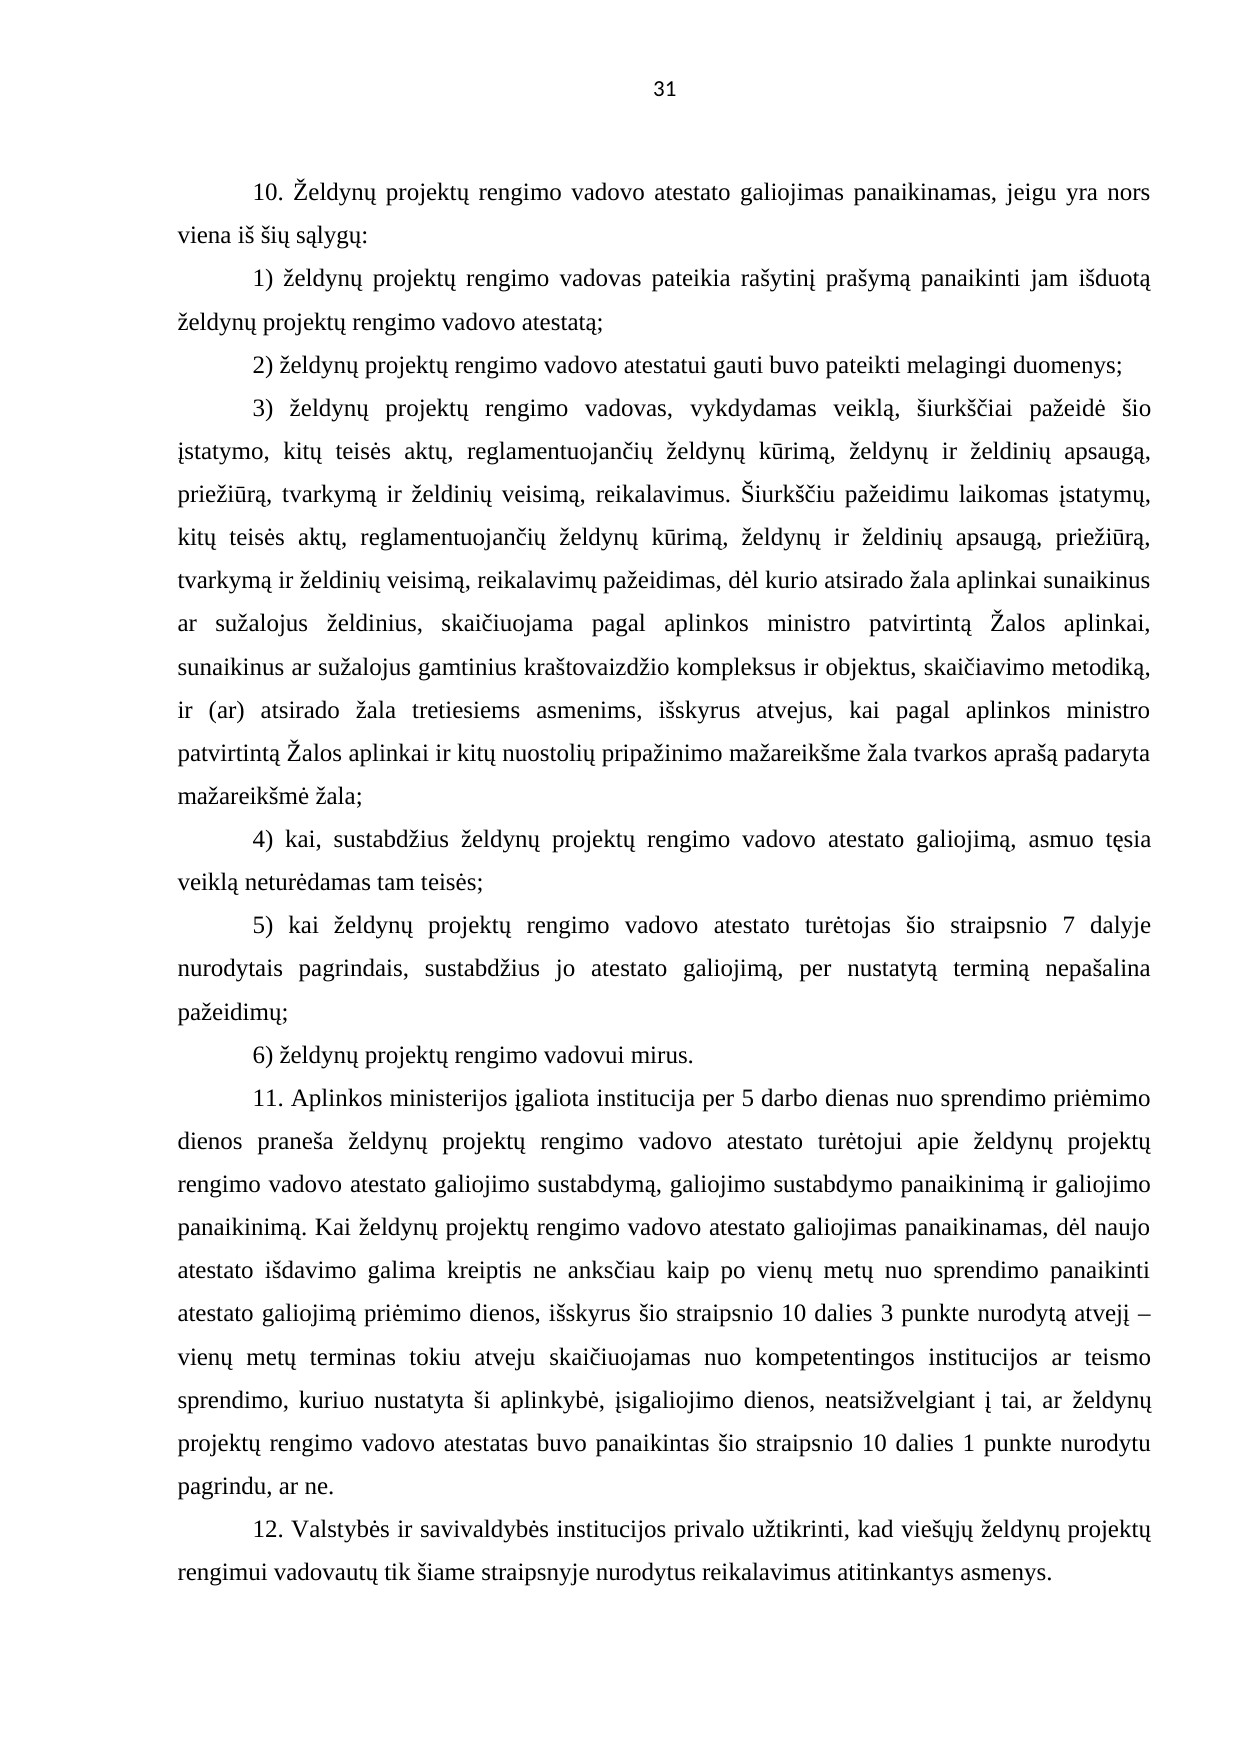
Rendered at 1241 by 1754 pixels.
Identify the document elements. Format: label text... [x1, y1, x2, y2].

text 3) želdynų projektų rengimo vadovas, vykdydamas veiklą, šiurkščiai pažeidė šio įstatymo, kitų teisės aktų, reglamentuojančių želdynų kūrimą, želdynų ir želdinių apsaugą, priežiūrą, tvarkymą ir želdinių veisimą, reikalavimus. Šiurkščiu pažeidimu laikomas įstatymų, kitų teisės aktų, reglamentuojančių želdynų kūrimą, želdynų ir želdinių apsaugą, priežiūrą, tvarkymą ir želdinių veisimą, reikalavimų pažeidimas, dėl kurio atsirado žala aplinkai sunaikinus ar sužalojus želdinius, skaičiuojama pagal aplinkos ministro patvirtintą Žalos aplinkai, sunaikinus ar sužalojus gamtinius kraštovaizdžio kompleksus ir objektus, skaičiavimo metodiką, ir (ar) atsirado žala tretiesiems asmenims, išskyrus atvejus, kai pagal aplinkos ministro patvirtintą Žalos aplinkai ir kitų nuostolių pripažinimo mažareikšme žala tvarkos aprašą padaryta mažareikšmė žala; [177, 393, 1152, 810]
text 1) želdynų projektų rengimo vadovas pateikia rašytinį prašymą panaikinti jam išduotą želdynų projektų rengimo vadovo atestatą; [177, 263, 1152, 335]
text 11. Aplinkos ministerijos įgaliota institucija per 5 darbo dienas nuo sprendimo priėmimo dienos praneša želdynų projektų rengimo vadovo atestato turėtojui apie želdynų projektų rengimo vadovo atestato galiojimo sustabdymą, galiojimo sustabdymo panaikinimą ir galiojimo panaikinimą. Kai želdynų projektų rengimo vadovo atestato galiojimas panaikinamas, dėl naujo atestato išdavimo galima kreiptis ne anksčiau kaip po vienų metų nuo sprendimo panaikinti atestato galiojimą priėmimo dienos, išskyrus šio straipsnio 10 dalies 3 punkte nurodytą atvejį – vienų metų terminas tokiu atveju skaičiuojamas nuo kompetentingos institucijos ar teismo sprendimo, kuriuo nustatyta ši aplinkybė, įsigaliojimo dienos, neatsižvelgiant į tai, ar želdynų projektų rengimo vadovo atestatas buvo panaikintas šio straipsnio 10 dalies 1 punkte nurodytu pagrindu, ar ne. [177, 1083, 1152, 1500]
text 2) želdynų projektų rengimo vadovo atestatui gauti buvo pateikti melagingi duomenys; [177, 350, 1152, 378]
text 6) želdynų projektų rengimo vadovui mirus. [177, 1040, 1152, 1068]
text 12. Valstybės ir savivaldybės institucijos privalo užtikrinti, kad viešųjų želdynų projektų rengimui vadovautų tik šiame straipsnyje nurodytus reikalavimus atitinkantys asmenys. [177, 1514, 1152, 1586]
text 5) kai želdynų projektų rengimo vadovo atestato turėtojas šio straipsnio 7 dalyje nurodytais pagrindais, sustabdžius jo atestato galiojimą, per nustatytą terminą nepašalina pažeidimų; [177, 910, 1152, 1025]
text 10. Želdynų projektų rengimo vadovo atestato galiojimas panaikinamas, jeigu yra nors viena iš šių sąlygų: [177, 177, 1152, 249]
text 4) kai, sustabdžius želdynų projektų rengimo vadovo atestato galiojimą, asmuo tęsia veiklą neturėdamas tam teisės; [177, 824, 1152, 896]
